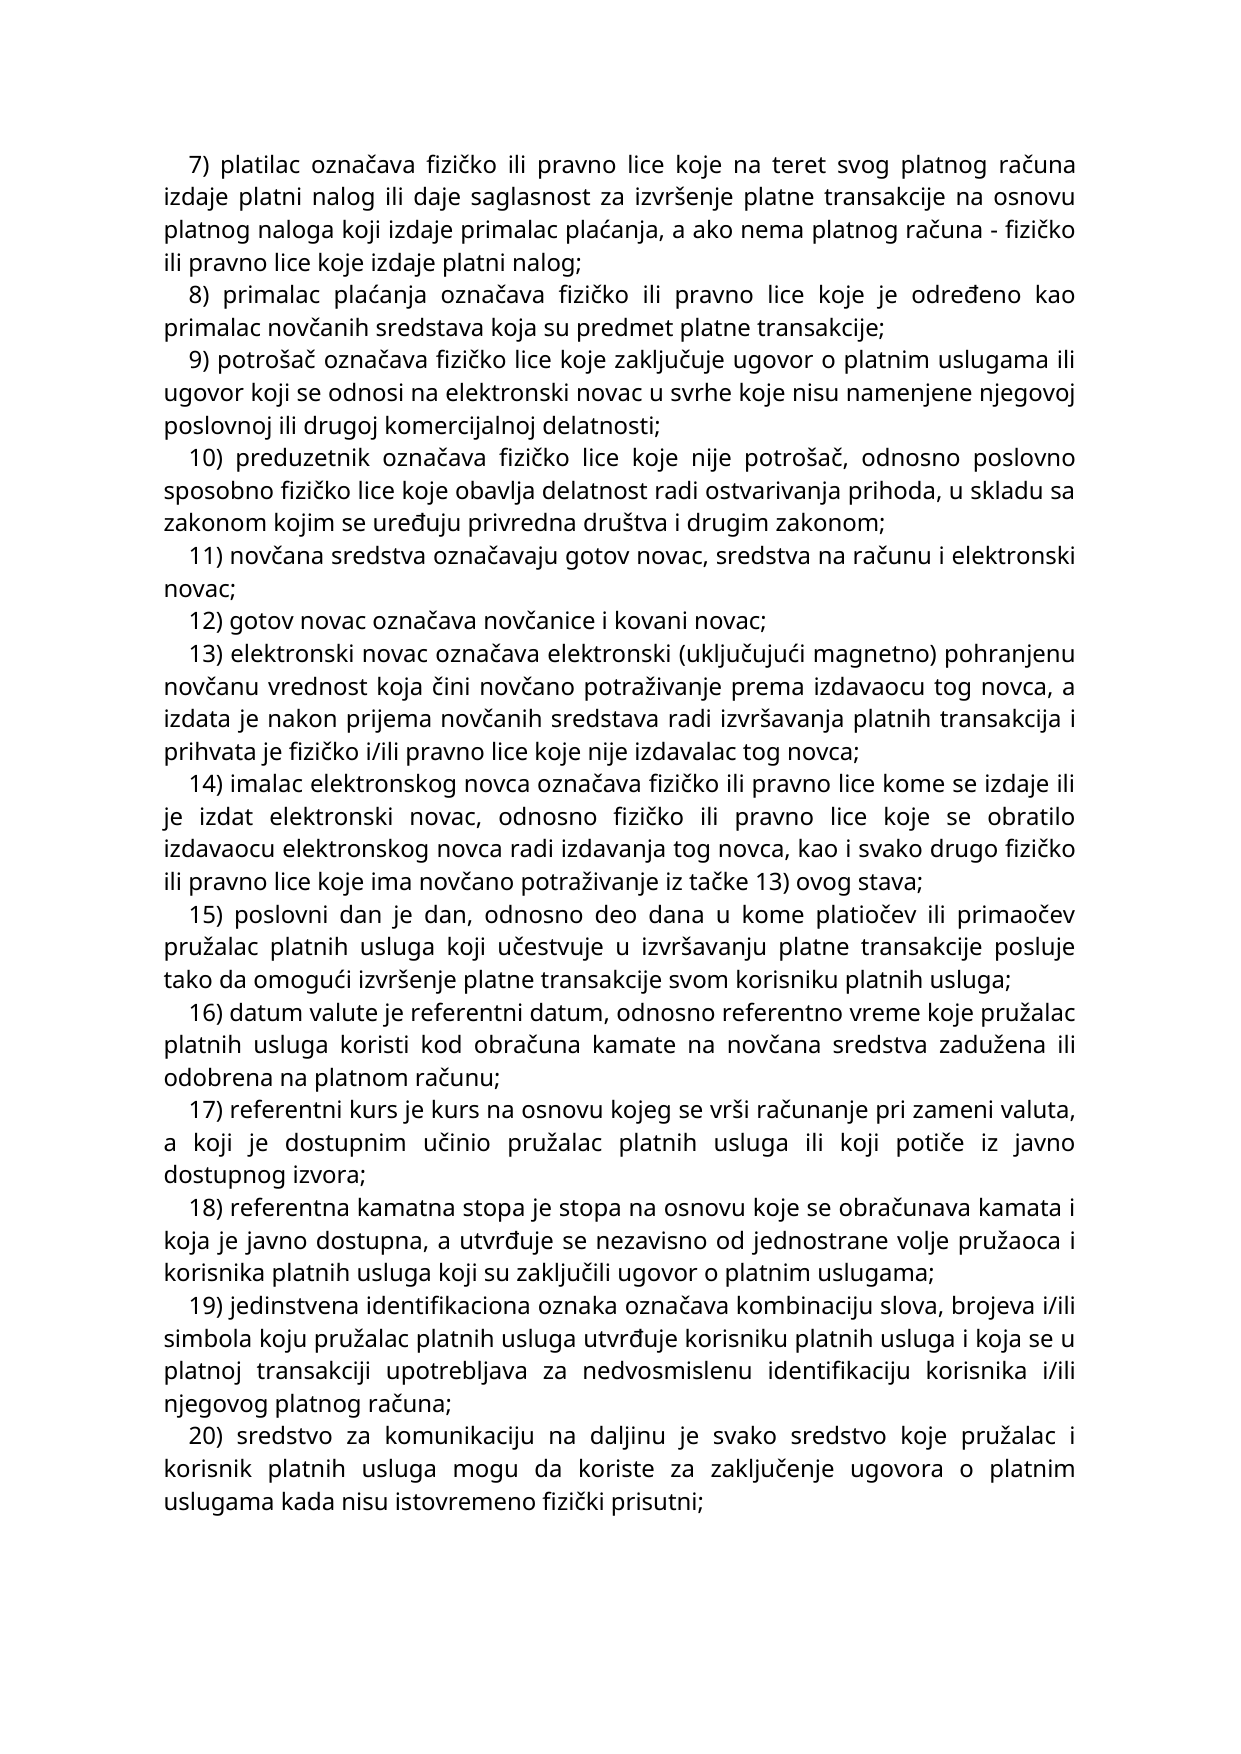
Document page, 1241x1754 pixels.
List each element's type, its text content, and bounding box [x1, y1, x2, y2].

text 12) gotov novac označava novčanice i kovani novac; [163, 604, 1077, 637]
text 15) poslovni dan je dan, odnosno deo dana u kome platiočev ili primaočev pružalac platnih usluga koji učestvuje u izvršavanju platne transakcije posluje tako da omogući izvršenje platne transakcije svom korisniku platnih usluga; [163, 897, 1077, 995]
text 17) referentni kurs je kurs na osnovu kojeg se vrši računanje pri zameni valuta, a koji je dostupnim učinio pružalac platnih usluga ili koji potiče iz javno dostupnog izvora; [163, 1093, 1077, 1191]
text 13) elektronski novac označava elektronski (uključujući magnetno) pohranjenu novčanu vrednost koja čini novčano potraživanje prema izdavaocu tog novca, a izdata je nakon prijema novčanih sredstava radi izvršavanja platnih transakcija i prihvata je fizičko i/ili pravno lice koje nije izdavalac tog novca; [163, 637, 1077, 767]
text 10) preduzetnik označava fizičko lice koje nije potrošač, odnosno poslovno sposobno fizičko lice koje obavlja delatnost radi ostvarivanja prihoda, u skladu sa zakonom kojim se uređuju privredna društva i drugim zakonom; [163, 441, 1077, 539]
text 14) imalac elektronskog novca označava fizičko ili pravno lice kome se izdaje ili je izdat elektronski novac, odnosno fizičko ili pravno lice koje se obratilo izdavaocu elektronskog novca radi izdavanja tog novca, kao i svako drugo fizičko ili pravno lice koje ima novčano potraživanje iz tačke 13) ovog stava; [163, 767, 1077, 897]
text 11) novčana sredstva označavaju gotov novac, sredstva na računu i elektronski novac; [163, 539, 1077, 604]
text 8) primalac plaćanja označava fizičko ili pravno lice koje je određeno kao primalac novčanih sredstava koja su predmet platne transakcije; [163, 278, 1077, 343]
text 16) datum valute je referentni datum, odnosno referentno vreme koje pružalac platnih usluga koristi kod obračuna kamate na novčana sredstva zadužena ili odobrena na platnom računu; [163, 995, 1077, 1093]
text 7) platilac označava fizičko ili pravno lice koje na teret svog platnog računa izdaje platni nalog ili daje saglasnost za izvršenje platne transakcije na osnovu platnog naloga koji izdaje primalac plaćanja, a ako nema platnog računa - fizičko ili pravno lice koje izdaje platni nalog; [163, 148, 1077, 278]
text 9) potrošač označava fizičko lice koje zaključuje ugovor o platnim uslugama ili ugovor koji se odnosi na elektronski novac u svrhe koje nisu namenjene njegovoj poslovnoj ili drugoj komercijalnoj delatnosti; [163, 343, 1077, 441]
text 19) jedinstvena identifikaciona oznaka označava kombinaciju slova, brojeva i/ili simbola koju pružalac platnih usluga utvrđuje korisniku platnih usluga i koja se u platnoj transakciji upotrebljava za nedvosmislenu identifikaciju korisnika i/ili njegovog platnog računa; [163, 1289, 1077, 1419]
text 20) sredstvo za komunikaciju na daljinu je svako sredstvo koje pružalac i korisnik platnih usluga mogu da koriste za zaključenje ugovora o platnim uslugama kada nisu istovremeno fizički prisutni; [163, 1419, 1077, 1517]
text 18) referentna kamatna stopa je stopa na osnovu koje se obračunava kamata i koja je javno dostupna, a utvrđuje se nezavisno od jednostrane volje pružaoca i korisnika platnih usluga koji su zaključili ugovor o platnim uslugama; [163, 1191, 1077, 1289]
